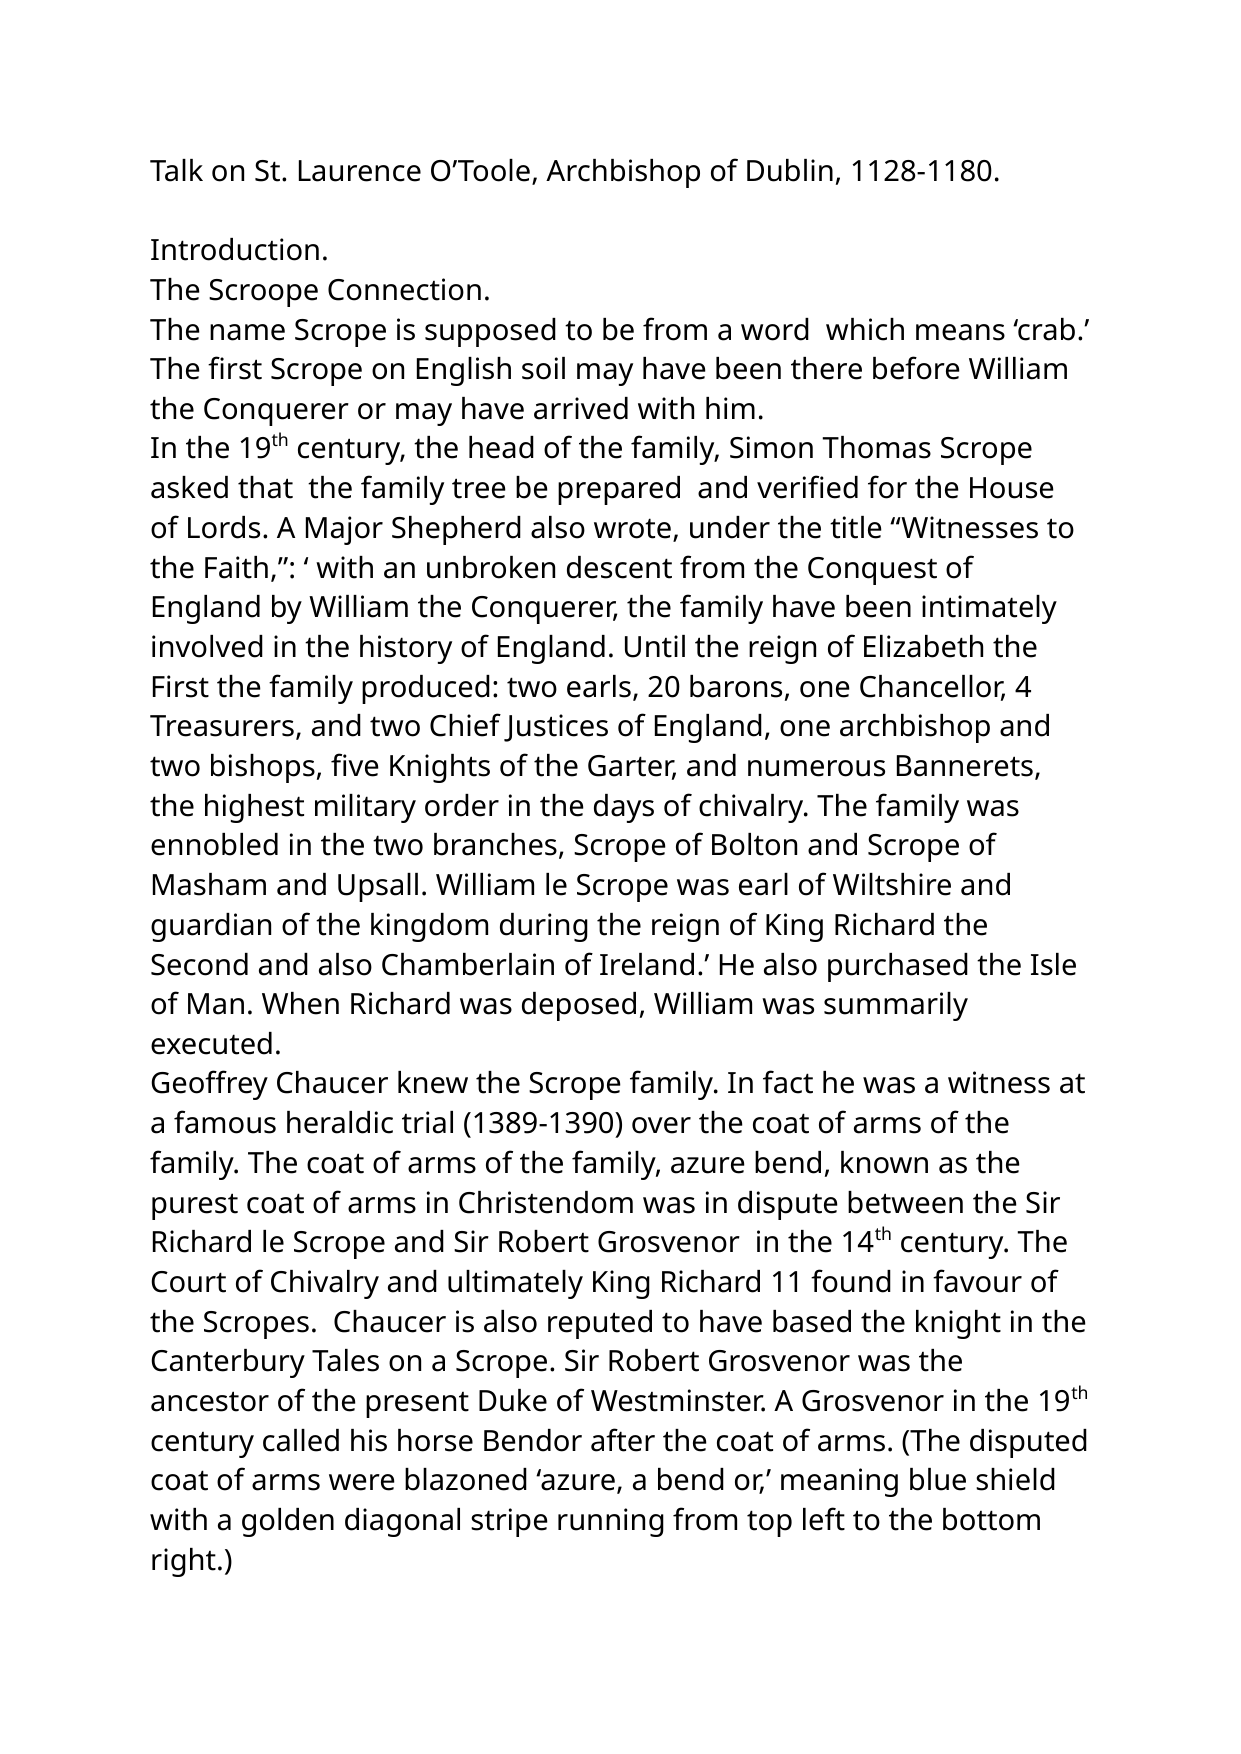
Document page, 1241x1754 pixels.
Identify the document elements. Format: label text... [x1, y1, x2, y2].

text The name Scrope is supposed to be from a word which means ‘crab.’ The first Scrope on English soil may have been there before William the Conquerer or may have arrived with him. [150, 309, 1090, 428]
text In the 19th century, the head of the family, Simon Thomas Scrope asked that the family tree be prepared and verified for the House of Lords. A Major Shepherd also wrote, under the title “Witnesses to the Faith,”: ‘ with an unbroken descent from the Conquest of England by William the Conquerer, the family have been intimately involved in the history of England. Until the reign of Elizabeth the First the family produced: two earls, 20 barons, one Chancellor, 4 Treasurers, and two Chief Justices of England, one archbishop and two bishops, five Knights of the Garter, and numerous Bannerets, the highest military order in the days of chivalry. The family was ennobled in the two branches, Scrope of Bolton and Scrope of Masham and Upsall. William le Scrope was earl of Wiltshire and guardian of the kingdom during the reign of King Richard the Second and also Chamberlain of Ireland.’ He also purchased the Isle of Man. When Richard was deposed, William was summarily executed. [150, 428, 1090, 1063]
text Geoffrey Chaucer knew the Scrope family. In fact he was a witness at a famous heraldic trial (1389-1390) over the coat of arms of the family. The coat of arms of the family, azure bend, known as the purest coat of arms in Christendom was in dispute between the Sir Richard le Scrope and Sir Robert Grosvenor in the 14th century. The Court of Chivalry and ultimately King Richard 11 found in favour of the Scropes. Chaucer is also reputed to have based the knight in the Canterbury Tales on a Scrope. Sir Robert Grosvenor was the ancestor of the present Duke of Westminster. A Grosvenor in the 19th century called his horse Bendor after the coat of arms. (The disputed coat of arms were blazoned ‘azure, a bend or,’ meaning blue shield with a golden diagonal stripe running from top left to the bottom right.) [150, 1063, 1090, 1579]
text The Scroope Connection. [150, 269, 1090, 309]
text Talk on St. Laurence O’Toole, Archbishop of Dublin, 1128-1180. [150, 150, 1090, 190]
text Introduction. [150, 229, 1090, 269]
